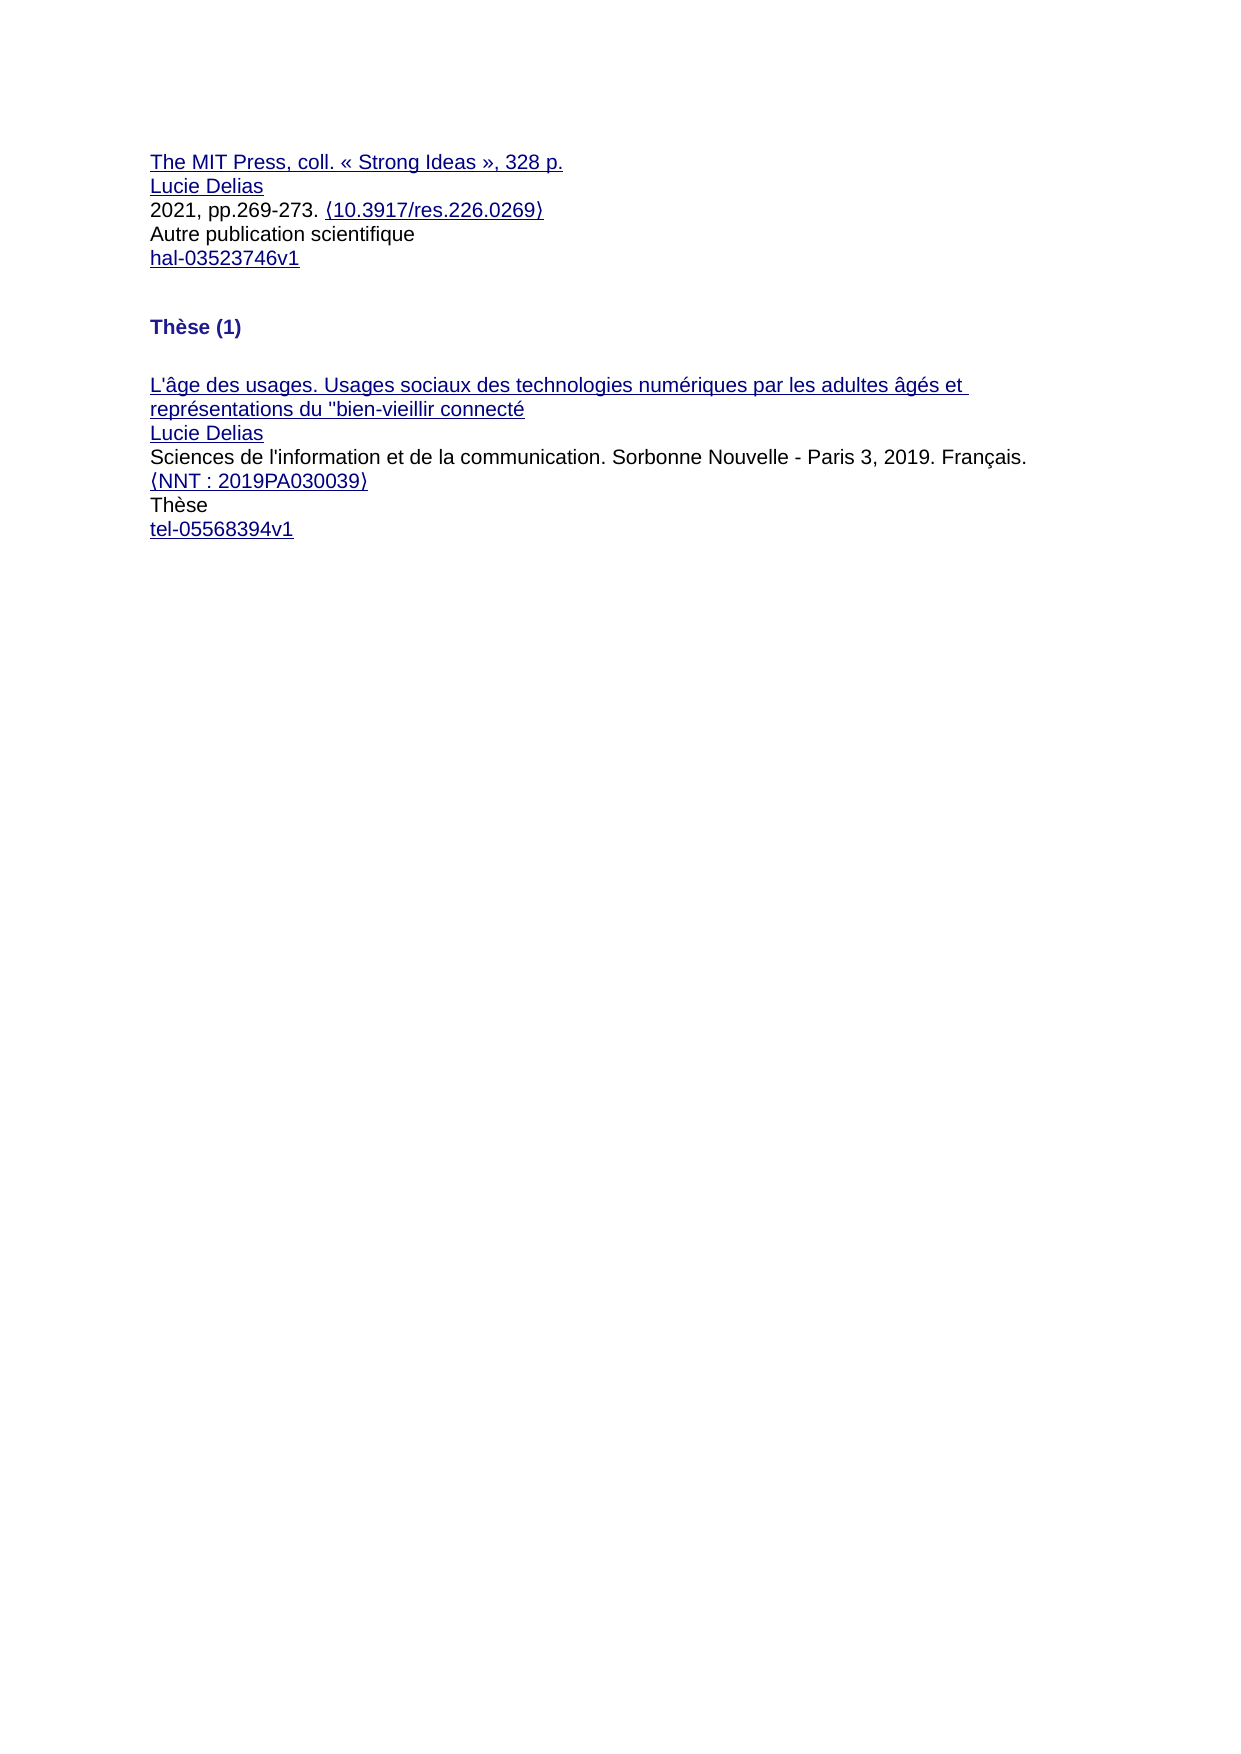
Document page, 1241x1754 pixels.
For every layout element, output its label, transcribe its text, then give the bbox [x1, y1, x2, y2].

table_header L'âge des usages. Usages sociaux des technologies numériques par les adultes âgés et représentations du ''bien-vieillir connecté Lucie Delias Sciences de l'information et de la communication. Sorbonne Nouvelle - Paris 3, 2019. Français. ⟨NNT : 2019PA030039⟩ Thèse tel-05568394v1 [150, 373, 1090, 541]
subtitle Thèse (1) [150, 314, 1090, 338]
table_header Catherine D’IGNAZIO et Lauren F. KLEIN (2020). &lt;i&gt;Data Feminism&lt;/i&gt;, Cambridge, Mass., The MIT Press, coll. « Strong Ideas », 328 p. Lucie Delias 2021, pp.269-273. ⟨10.3917/res.226.0269⟩ Autre publication scientifique hal-03523746v1 [150, 150, 1090, 270]
